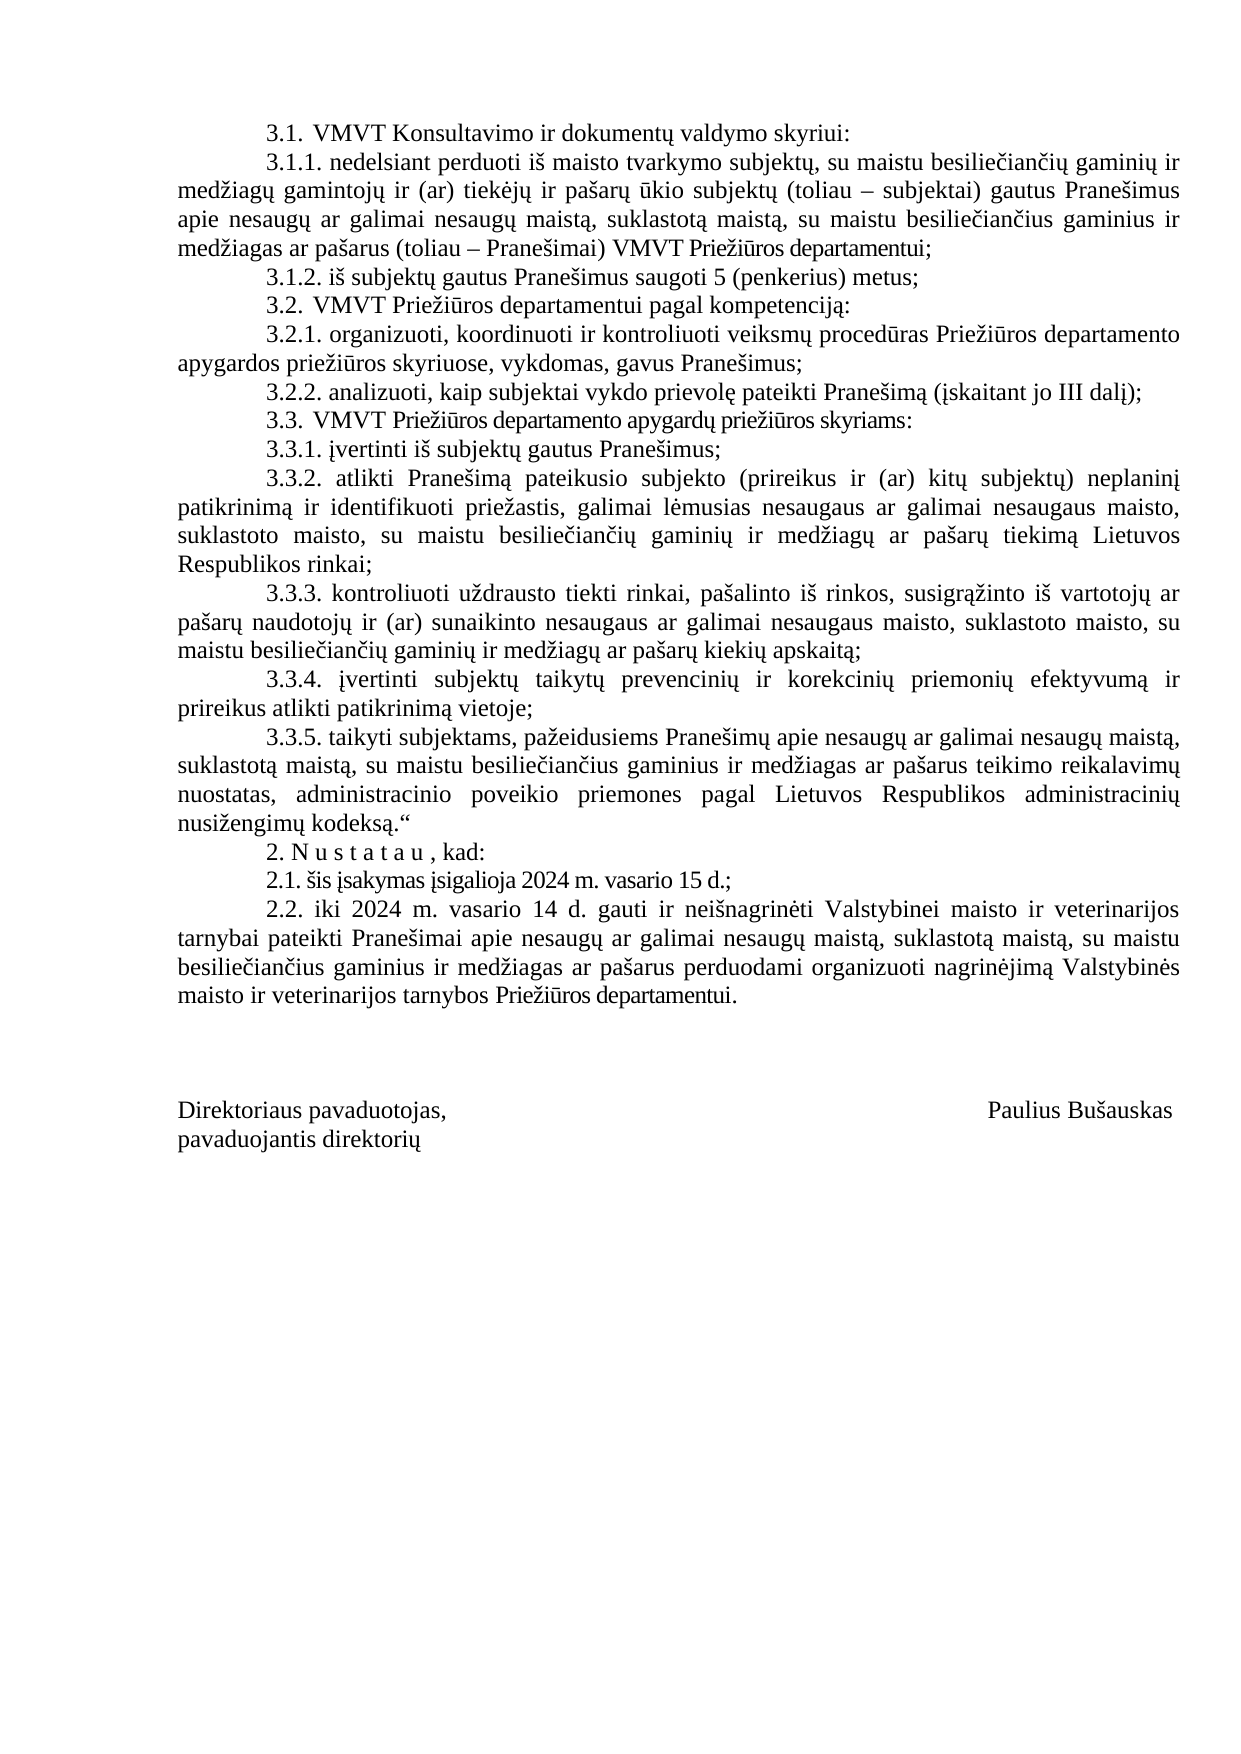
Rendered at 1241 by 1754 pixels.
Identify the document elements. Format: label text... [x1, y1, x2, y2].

text 3.1.1. nedelsiant perduoti iš maisto tvarkymo subjektų, su maistu besiliečiančių gaminių ir medžiagų gamintojų ir (ar) tiekėjų ir pašarų ūkio subjektų (toliau – subjektai) gautus Pranešimus apie nesaugų ar galimai nesaugų maistą, suklastotą maistą, su maistu besiliečiančius gaminius ir medžiagas ar pašarus (toliau – Pranešimai) VMVT Priežiūros departamentui; [177, 147, 1181, 262]
text 3.3.1. įvertinti iš subjektų gautus Pranešimus; [177, 434, 1181, 463]
text 3.1.2. iš subjektų gautus Pranešimus saugoti 5 (penkerius) metus; [177, 262, 1181, 291]
text 3.1. VMVT Konsultavimo ir dokumentų valdymo skyriui: [177, 118, 1181, 147]
text 3.3.3. kontroliuoti uždrausto tiekti rinkai, pašalinto iš rinkos, susigrąžinto iš vartotojų ar pašarų naudotojų ir (ar) sunaikinto nesaugaus ar galimai nesaugaus maisto, suklastoto maisto, su maistu besiliečiančių gaminių ir medžiagų ar pašarų kiekių apskaitą; [177, 578, 1181, 664]
text 3.2.2. analizuoti, kaip subjektai vykdo prievolę pateikti Pranešimą (įskaitant jo III dalį); [177, 377, 1181, 406]
text 2. Nustatau, kad: [177, 837, 1181, 866]
text pavaduojantis direktorių [177, 1124, 1181, 1153]
text 3.3. VMVT Priežiūros departamento apygardų priežiūros skyriams: [177, 406, 1181, 434]
text 2.1. šis įsakymas įsigalioja 2024 m. vasario 15 d.; [177, 866, 1181, 894]
text 3.3.4. įvertinti subjektų taikytų prevencinių ir korekcinių priemonių efektyvumą ir prireikus atlikti patikrinimą vietoje; [177, 664, 1181, 722]
text Direktoriaus pavaduotojas, Paulius Bušauskas [177, 1096, 1181, 1124]
text 3.2. VMVT Priežiūros departamentui pagal kompetenciją: [177, 291, 1181, 319]
text 2.2. iki 2024 m. vasario 14 d. gauti ir neišnagrinėti Valstybinei maisto ir veterinarijos tarnybai pateikti Pranešimai apie nesaugų ar galimai nesaugų maistą, suklastotą maistą, su maistu besiliečiančius gaminius ir medžiagas ar pašarus perduodami organizuoti nagrinėjimą Valstybinės maisto ir veterinarijos tarnybos Priežiūros departamentui. [177, 894, 1181, 1009]
text 3.3.2. atlikti Pranešimą pateikusio subjekto (prireikus ir (ar) kitų subjektų) neplaninį patikrinimą ir identifikuoti priežastis, galimai lėmusias nesaugaus ar galimai nesaugaus maisto, suklastoto maisto, su maistu besiliečiančių gaminių ir medžiagų ar pašarų tiekimą Lietuvos Respublikos rinkai; [177, 463, 1181, 578]
text 3.2.1. organizuoti, koordinuoti ir kontroliuoti veiksmų procedūras Priežiūros departamento apygardos priežiūros skyriuose, vykdomas, gavus Pranešimus; [177, 319, 1181, 377]
text 3.3.5. taikyti subjektams, pažeidusiems Pranešimų apie nesaugų ar galimai nesaugų maistą, suklastotą maistą, su maistu besiliečiančius gaminius ir medžiagas ar pašarus teikimo reikalavimų nuostatas, administracinio poveikio priemones pagal Lietuvos Respublikos administracinių nusižengimų kodeksą.“ [177, 722, 1181, 837]
